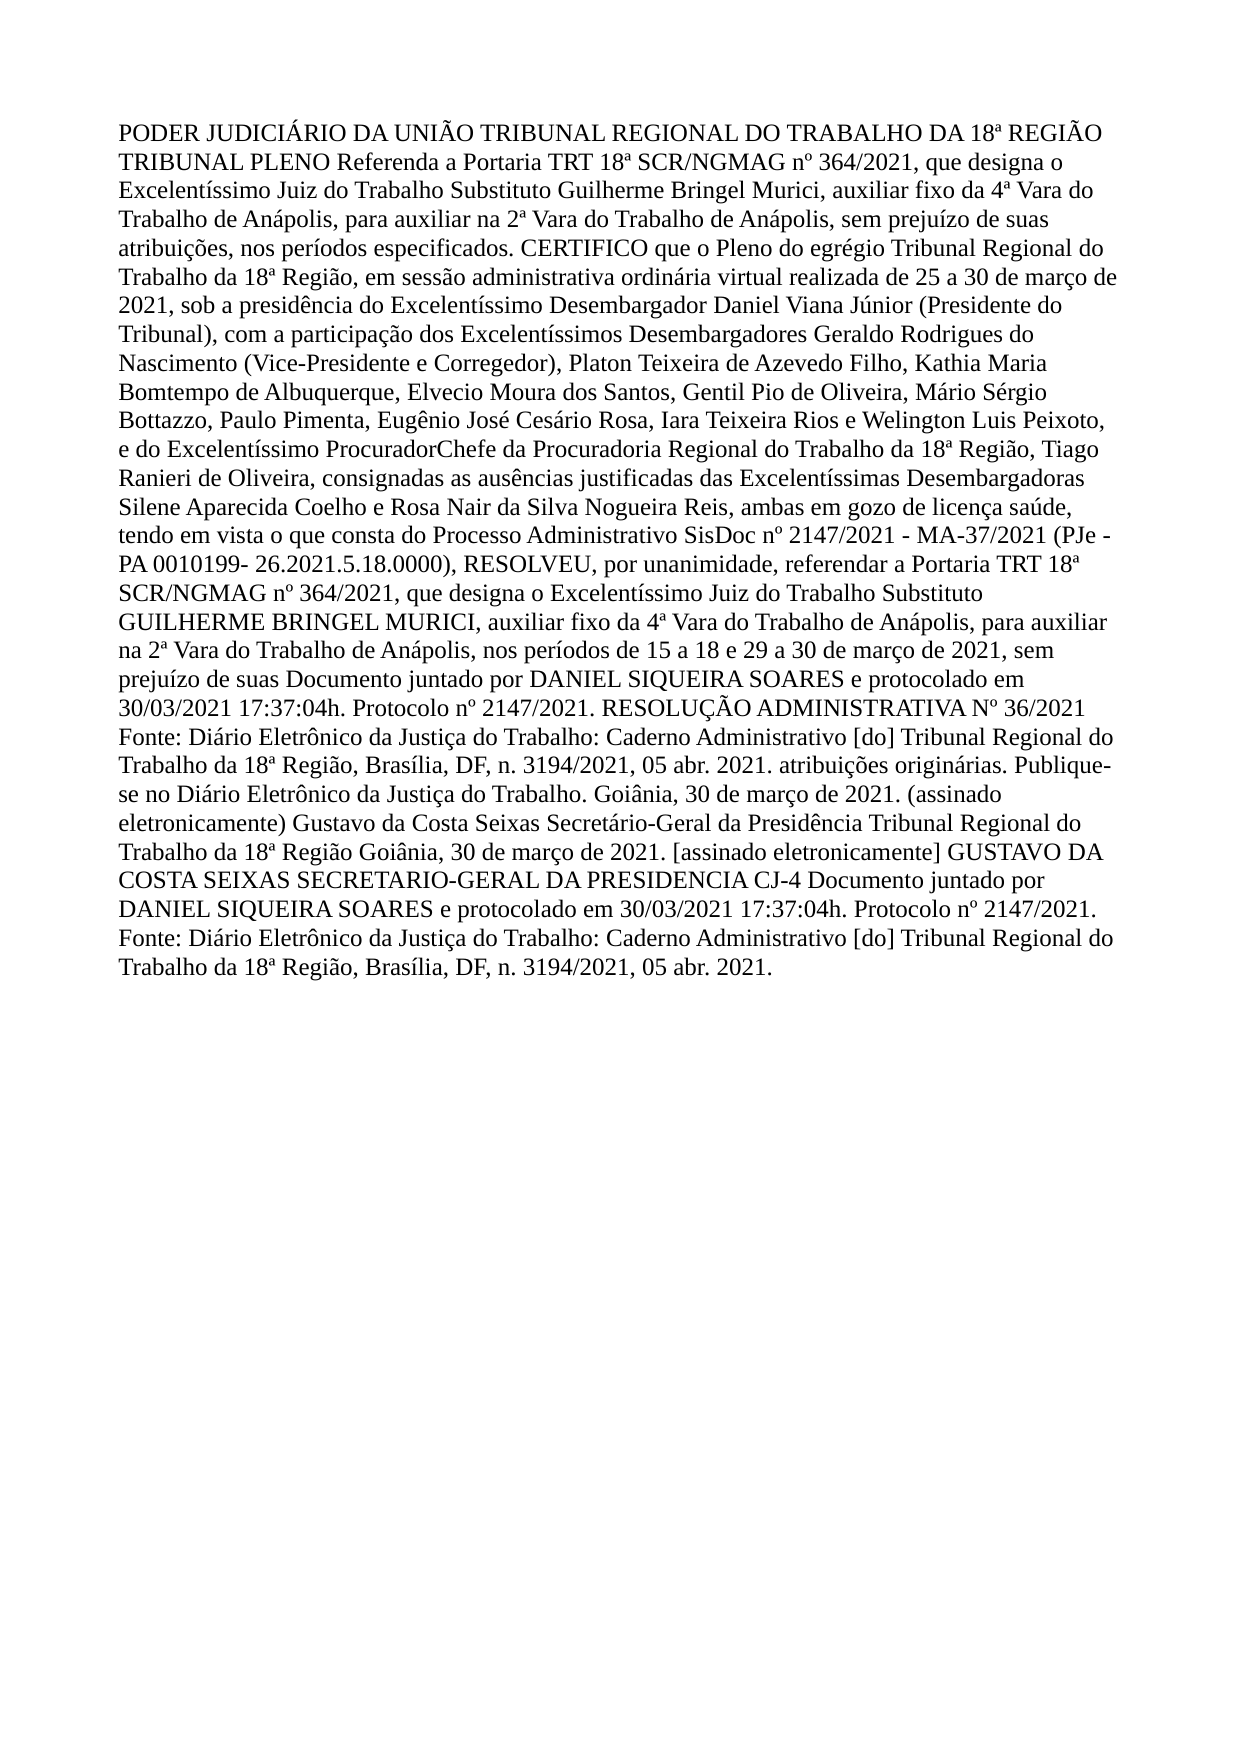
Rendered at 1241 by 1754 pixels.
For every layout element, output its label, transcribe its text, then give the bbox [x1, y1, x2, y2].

text PODER JUDICIÁRIO DA UNIÃO TRIBUNAL REGIONAL DO TRABALHO DA 18ª REGIÃO TRIBUNAL PLENO Referenda a Portaria TRT 18ª SCR/NGMAG nº 364/2021, que designa o Excelentíssimo Juiz do Trabalho Substituto Guilherme Bringel Murici, auxiliar fixo da 4ª Vara do Trabalho de Anápolis, para auxiliar na 2ª Vara do Trabalho de Anápolis, sem prejuízo de suas atribuições, nos períodos especificados. CERTIFICO que o Pleno do egrégio Tribunal Regional do Trabalho da 18ª Região, em sessão administrativa ordinária virtual realizada de 25 a 30 de março de 2021, sob a presidência do Excelentíssimo Desembargador Daniel Viana Júnior (Presidente do Tribunal), com a participação dos Excelentíssimos Desembargadores Geraldo Rodrigues do Nascimento (Vice-Presidente e Corregedor), Platon Teixeira de Azevedo Filho, Kathia Maria Bomtempo de Albuquerque, Elvecio Moura dos Santos, Gentil Pio de Oliveira, Mário Sérgio Bottazzo, Paulo Pimenta, Eugênio José Cesário Rosa, Iara Teixeira Rios e Welington Luis Peixoto, e do Excelentíssimo ProcuradorChefe da Procuradoria Regional do Trabalho da 18ª Região, Tiago Ranieri de Oliveira, consignadas as ausências justificadas das Excelentíssimas Desembargadoras Silene Aparecida Coelho e Rosa Nair da Silva Nogueira Reis, ambas em gozo de licença saúde, tendo em vista o que consta do Processo Administrativo SisDoc nº 2147/2021 - MA-37/2021 (PJe - PA 0010199- 26.2021.5.18.0000), RESOLVEU, por unanimidade, referendar a Portaria TRT 18ª SCR/NGMAG nº 364/2021, que designa o Excelentíssimo Juiz do Trabalho Substituto GUILHERME BRINGEL MURICI, auxiliar fixo da 4ª Vara do Trabalho de Anápolis, para auxiliar na 2ª Vara do Trabalho de Anápolis, nos períodos de 15 a 18 e 29 a 30 de março de 2021, sem prejuízo de suas Documento juntado por DANIEL SIQUEIRA SOARES e protocolado em 30/03/2021 17:37:04h. Protocolo nº 2147/2021. RESOLUÇÃO ADMINISTRATIVA Nº 36/2021 Fonte: Diário Eletrônico da Justiça do Trabalho: Caderno Administrativo [do] Tribunal Regional do Trabalho da 18ª Região, Brasília, DF, n. 3194/2021, 05 abr. 2021. atribuições originárias. Publique-se no Diário Eletrônico da Justiça do Trabalho. Goiânia, 30 de março de 2021. (assinado eletronicamente) Gustavo da Costa Seixas Secretário-Geral da Presidência Tribunal Regional do Trabalho da 18ª Região Goiânia, 30 de março de 2021. [assinado eletronicamente] GUSTAVO DA COSTA SEIXAS SECRETARIO-GERAL DA PRESIDENCIA CJ-4 Documento juntado por DANIEL SIQUEIRA SOARES e protocolado em 30/03/2021 17:37:04h. Protocolo nº 2147/2021. Fonte: Diário Eletrônico da Justiça do Trabalho: Caderno Administrativo [do] Tribunal Regional do Trabalho da 18ª Região, Brasília, DF, n. 3194/2021, 05 abr. 2021. [118, 118, 1122, 981]
